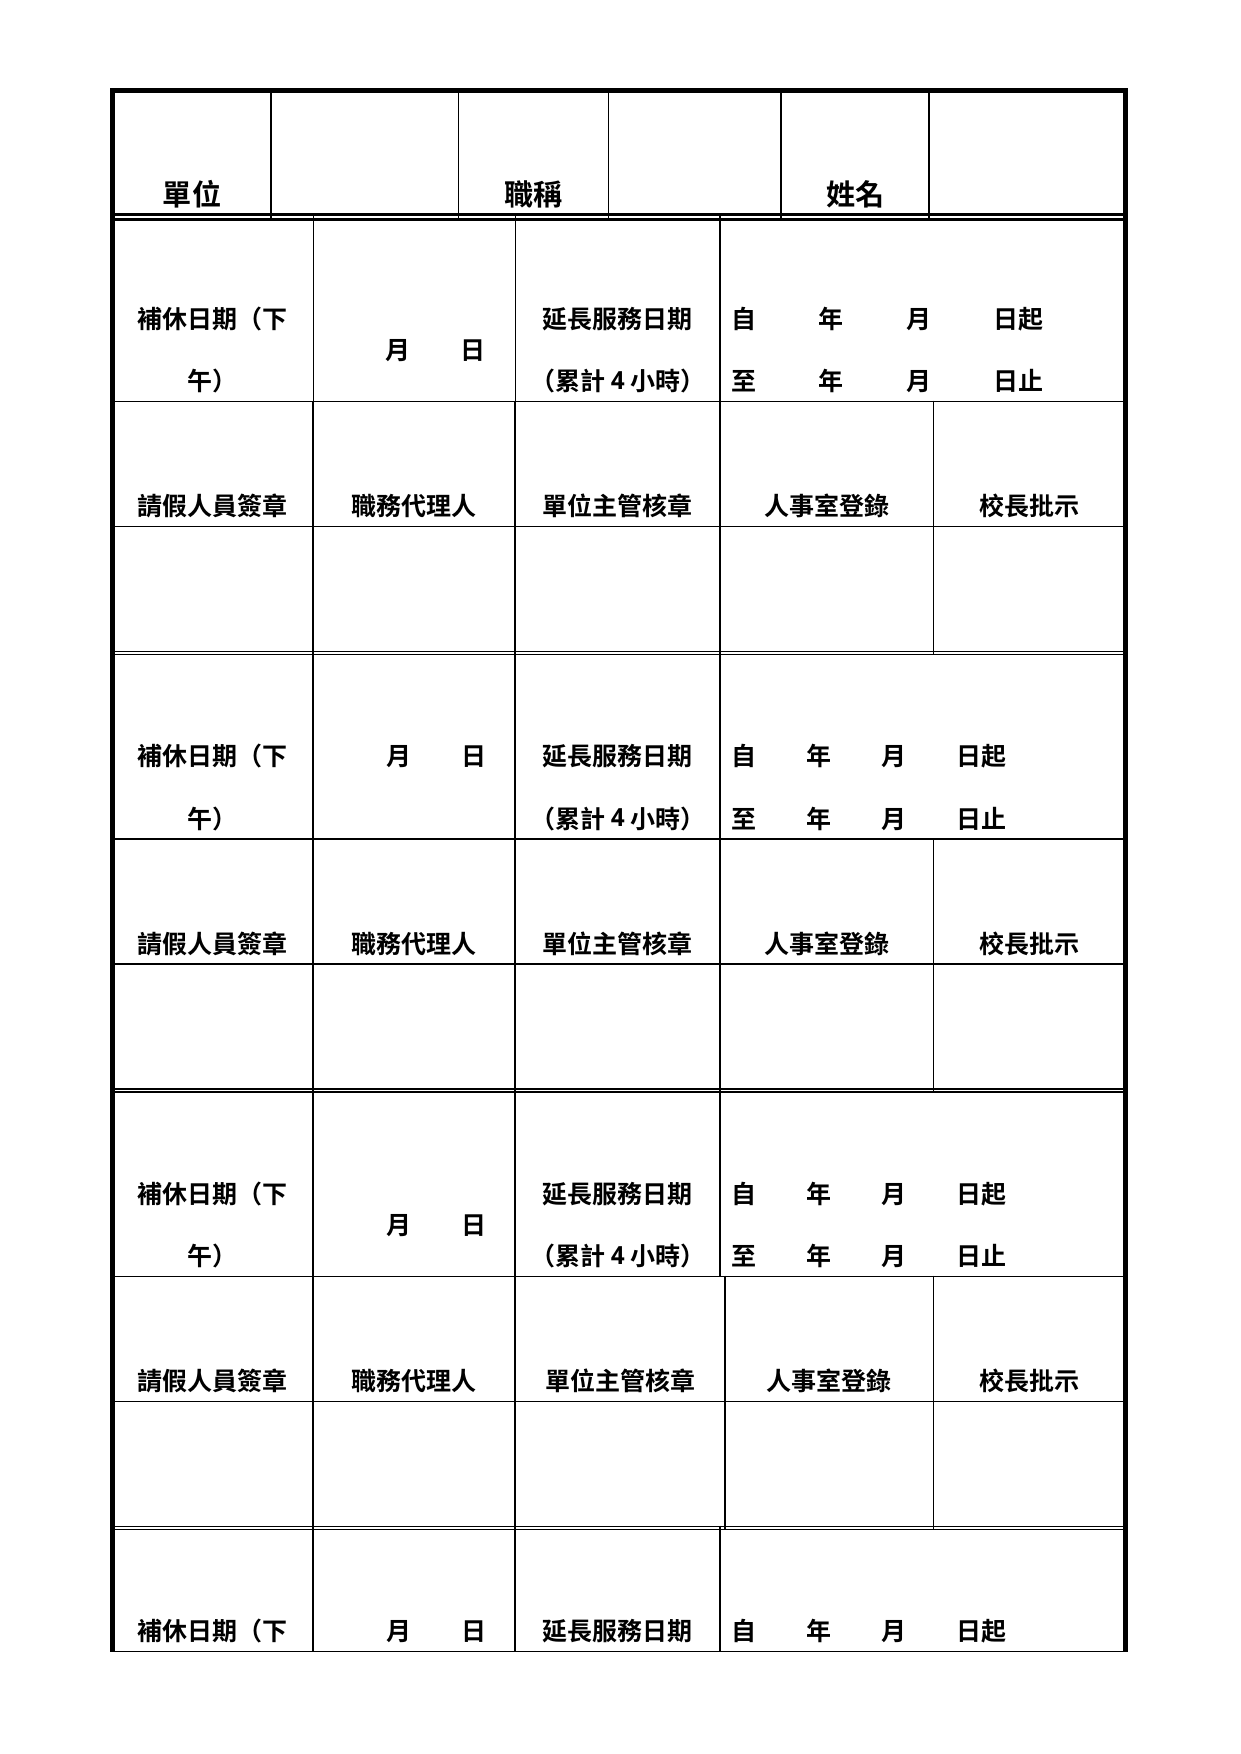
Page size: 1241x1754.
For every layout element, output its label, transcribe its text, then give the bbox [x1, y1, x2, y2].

table_cell [721, 527, 933, 651]
table_cell [115, 527, 312, 651]
table_cell 延長服務日期 （累計4小時） [516, 1093, 719, 1276]
table_cell 單位主管核章 [516, 1277, 724, 1401]
table_header [272, 93, 458, 213]
table_cell 月 日 [314, 655, 514, 838]
table_cell 職務代理人 [314, 402, 514, 526]
table_cell 自 年 月 日起 至 年 月 日止 [721, 1093, 1123, 1276]
table_cell 補休日期（下午） [115, 221, 313, 401]
table_cell [115, 965, 312, 1088]
table_cell [516, 527, 719, 651]
table_cell 補休日期（下午） [115, 1093, 312, 1276]
table_cell 校長批示 [934, 840, 1123, 963]
table_cell 請假人員簽章 [115, 840, 312, 963]
table_cell 補休日期（下 [115, 1530, 312, 1651]
table_cell [721, 965, 933, 1088]
table_cell 請假人員簽章 [115, 1277, 312, 1401]
table_cell [516, 965, 719, 1088]
table_cell 補休日期（下午） [115, 655, 312, 838]
table_cell 月 日 [314, 1530, 514, 1651]
table_header 單位 [115, 93, 270, 213]
table_cell [726, 1402, 933, 1526]
table_cell [314, 1402, 514, 1526]
table_cell 延長服務日期 （累計4小時） [516, 221, 719, 401]
table_cell [934, 527, 1123, 651]
table_cell 自 年 月 日起 至 年 月 日止 [721, 655, 1123, 838]
table_cell 校長批示 [934, 402, 1123, 526]
table_header 姓名 [782, 93, 928, 213]
table_cell 人事室登錄 [721, 402, 933, 526]
table_header [930, 93, 1123, 213]
table_cell 月 日 [314, 221, 515, 401]
table_cell [516, 1402, 724, 1526]
table_cell 職務代理人 [314, 1277, 514, 1401]
table_cell 人事室登錄 [726, 1277, 933, 1401]
table_cell 單位主管核章 [516, 402, 719, 526]
table_cell 自 年 月 日起 [721, 1530, 1123, 1651]
table_cell 單位主管核章 [516, 840, 719, 963]
table_cell [314, 527, 514, 651]
table_cell 延長服務日期 （累計4小時） [516, 655, 719, 838]
table_cell 自 年 月 日起 至 年 月 日止 [721, 221, 1123, 401]
table_header [609, 93, 780, 213]
table_cell 校長批示 [934, 1277, 1123, 1401]
table_cell 人事室登錄 [721, 840, 933, 963]
table_cell 職務代理人 [314, 840, 514, 963]
table_cell [115, 1402, 312, 1526]
table_cell [934, 1402, 1123, 1526]
table_cell [934, 965, 1123, 1088]
table_cell 月 日 [314, 1093, 514, 1276]
table_cell [314, 965, 514, 1088]
table_header 職稱 [459, 93, 608, 213]
table_cell 延長服務日期 [516, 1530, 719, 1651]
table_cell 請假人員簽章 [115, 402, 312, 526]
